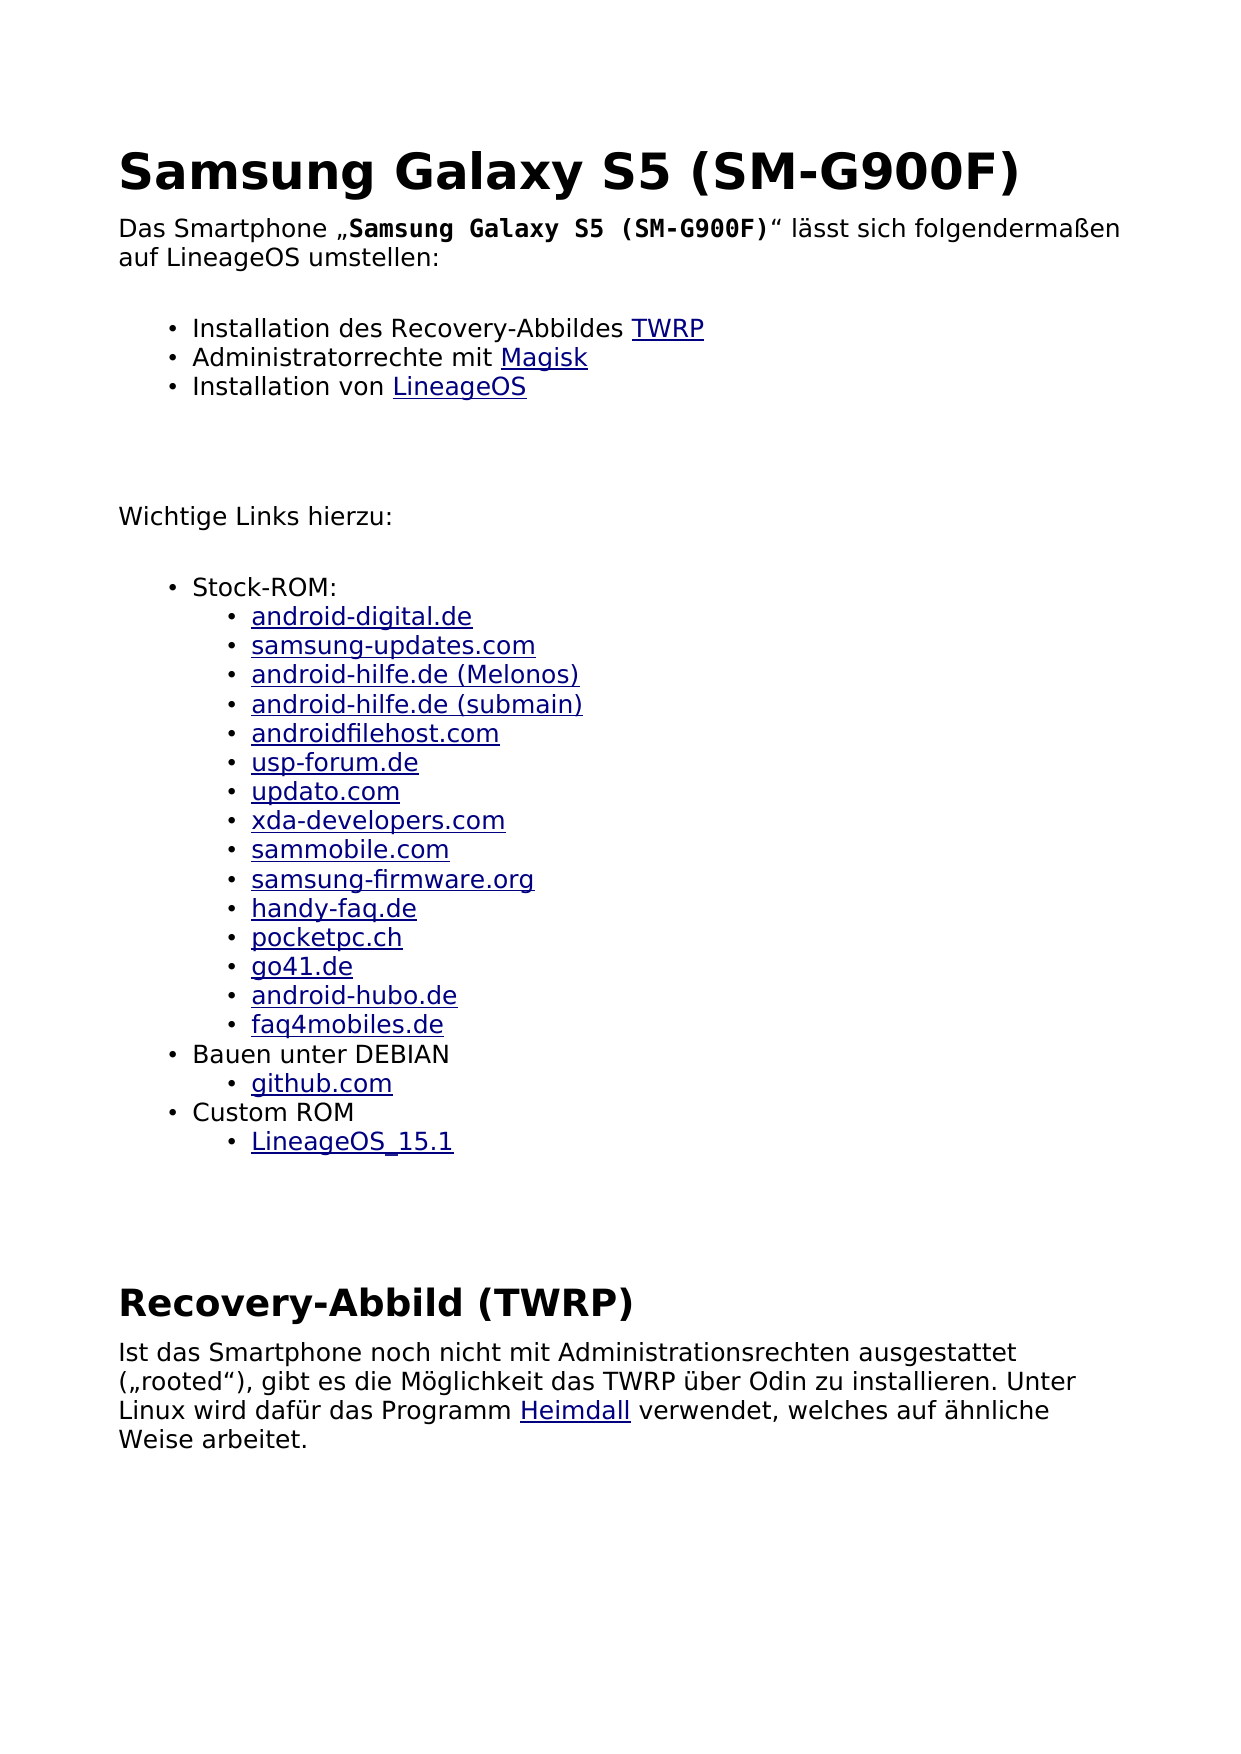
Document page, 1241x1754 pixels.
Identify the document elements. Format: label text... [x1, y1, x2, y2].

list samsung-firmware.org [236, 865, 1122, 894]
list Stock-ROM: [177, 573, 1122, 602]
list Administratorrechte mit Magisk [177, 343, 1122, 372]
text Wichtige Links hierzu: [118, 502, 1122, 531]
subtitle Samsung Galaxy S5 (SM-G900F) [118, 143, 1122, 201]
list android-digital.de [236, 602, 1122, 631]
list go41.de [236, 952, 1122, 981]
list androidfilehost.com [236, 719, 1122, 748]
list sammobile.com [236, 836, 1122, 865]
list Installation von LineageOS [177, 372, 1122, 402]
list android-hilfe.de (submain) [236, 690, 1122, 719]
text Das Smartphone „Samsung Galaxy S5 (SM-G900F)“ lässt sich folgendermaßen auf LineageOS umstellen: [118, 214, 1122, 272]
list handy-faq.de [236, 894, 1122, 923]
list updato.com [236, 777, 1122, 806]
list Installation des Recovery-Abbildes TWRP [177, 314, 1122, 343]
list xda-developers.com [236, 806, 1122, 836]
list LineageOS_15.1 [236, 1127, 1122, 1156]
subtitle Recovery-Abbild (TWRP) [118, 1282, 1122, 1325]
text Ist das Smartphone noch nicht mit Administrationsrechten ausgestattet („rooted“), gibt es die Möglichkeit das TWRP über Odin zu installieren. Unter Linux wird dafür das Programm Heimdall verwendet, welches auf ähnliche Weise arbeitet. [118, 1338, 1122, 1454]
list faq4mobiles.de [236, 1011, 1122, 1040]
list github.com [236, 1069, 1122, 1098]
list android-hilfe.de (Melonos) [236, 661, 1122, 690]
list Bauen unter DEBIAN [177, 1040, 1122, 1069]
list pocketpc.ch [236, 923, 1122, 952]
list samsung-updates.com [236, 631, 1122, 661]
list Custom ROM [177, 1098, 1122, 1127]
list android-hubo.de [236, 981, 1122, 1011]
list usp-forum.de [236, 748, 1122, 777]
